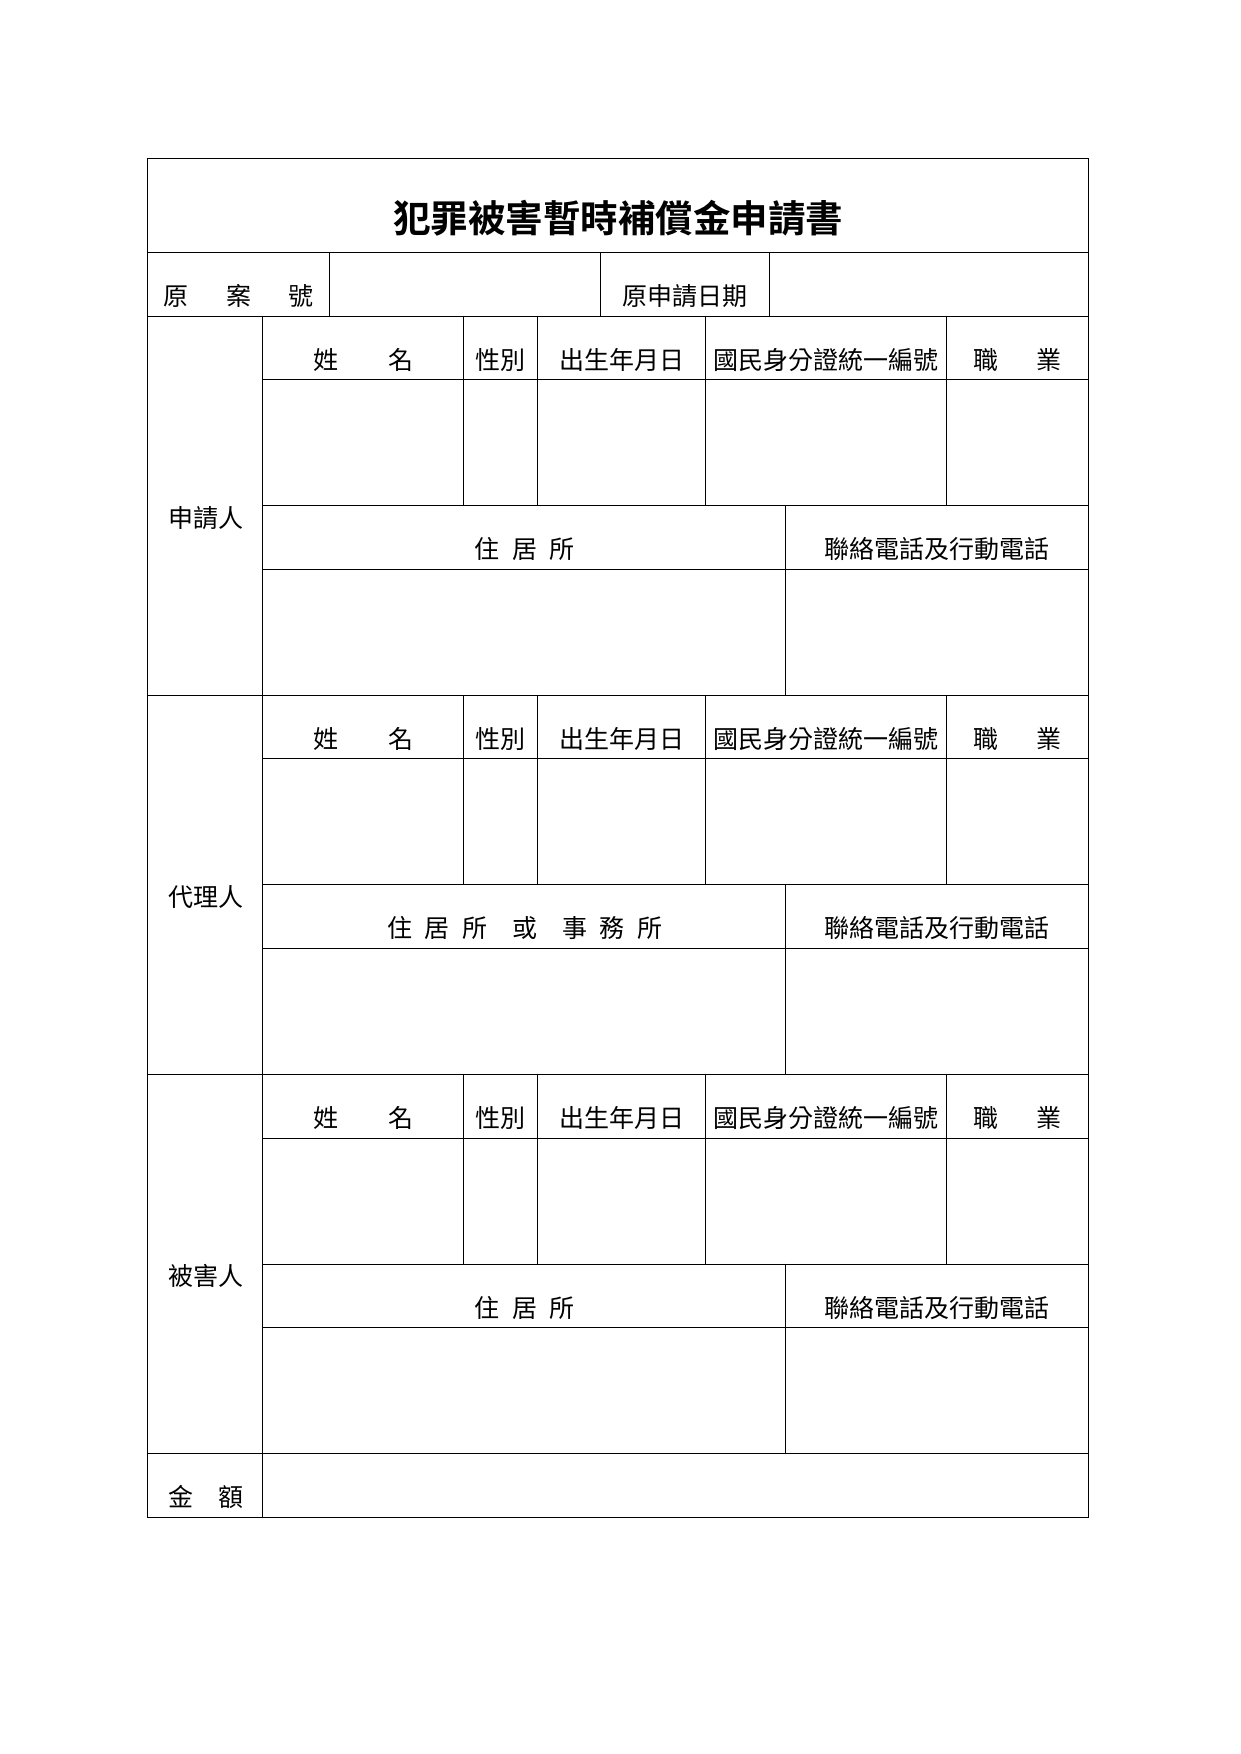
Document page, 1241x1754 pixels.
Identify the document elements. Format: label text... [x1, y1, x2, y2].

table_cell [464, 1139, 537, 1263]
table_cell 被害人 [148, 1075, 262, 1453]
table_cell [330, 253, 600, 316]
table_cell 住 居 所 [263, 506, 785, 569]
table_cell [538, 380, 705, 505]
table_cell 職 業 [947, 317, 1088, 379]
table_cell [947, 1139, 1088, 1263]
table_cell [263, 1454, 1088, 1517]
table_cell [263, 1139, 463, 1263]
table_cell [263, 949, 785, 1074]
table_cell [263, 570, 785, 695]
table_cell 聯絡電話及行動電話 [786, 885, 1088, 948]
table_cell [706, 380, 946, 505]
table_cell 職 業 [947, 696, 1088, 758]
table_cell 住 居 所 [263, 1265, 785, 1327]
table_cell 住 居 所 或 事 務 所 [263, 885, 785, 948]
table_cell 出生年月日 [538, 696, 705, 758]
table_cell 性別 [464, 696, 537, 758]
table_cell [786, 949, 1088, 1074]
table_cell 申請人 [148, 317, 262, 695]
table_cell [770, 253, 1088, 316]
table_cell [706, 1139, 946, 1263]
table_cell 聯絡電話及行動電話 [786, 1265, 1088, 1327]
table_cell 姓 名 [263, 317, 463, 379]
table_cell [538, 759, 705, 884]
table_cell [786, 570, 1088, 695]
table_cell [947, 380, 1088, 505]
table_cell 代理人 [148, 696, 262, 1074]
table_cell 姓 名 [263, 1075, 463, 1137]
table_cell 性別 [464, 317, 537, 379]
table_cell 職 業 [947, 1075, 1088, 1137]
table_cell 國民身分證統一編號 [706, 1075, 946, 1137]
table_cell [538, 1139, 705, 1263]
table_cell 出生年月日 [538, 317, 705, 379]
table_cell 金 額 [148, 1454, 262, 1517]
table_cell 原 案 號 [148, 253, 329, 316]
table_cell 原申請日期 [601, 253, 769, 316]
table_cell 聯絡電話及行動電話 [786, 506, 1088, 569]
table_header 犯罪被害暫時補償金申請書 [148, 159, 1088, 252]
table_cell [263, 759, 463, 884]
table_cell 性別 [464, 1075, 537, 1137]
table_cell [263, 380, 463, 505]
table_cell [786, 1328, 1088, 1453]
table_cell 國民身分證統一編號 [706, 317, 946, 379]
table_cell [263, 1328, 785, 1453]
table_cell [947, 759, 1088, 884]
table_cell [464, 759, 537, 884]
table_cell 出生年月日 [538, 1075, 705, 1137]
table_cell 姓 名 [263, 696, 463, 758]
table_cell [706, 759, 946, 884]
table_cell [464, 380, 537, 505]
table_cell 國民身分證統一編號 [706, 696, 946, 758]
